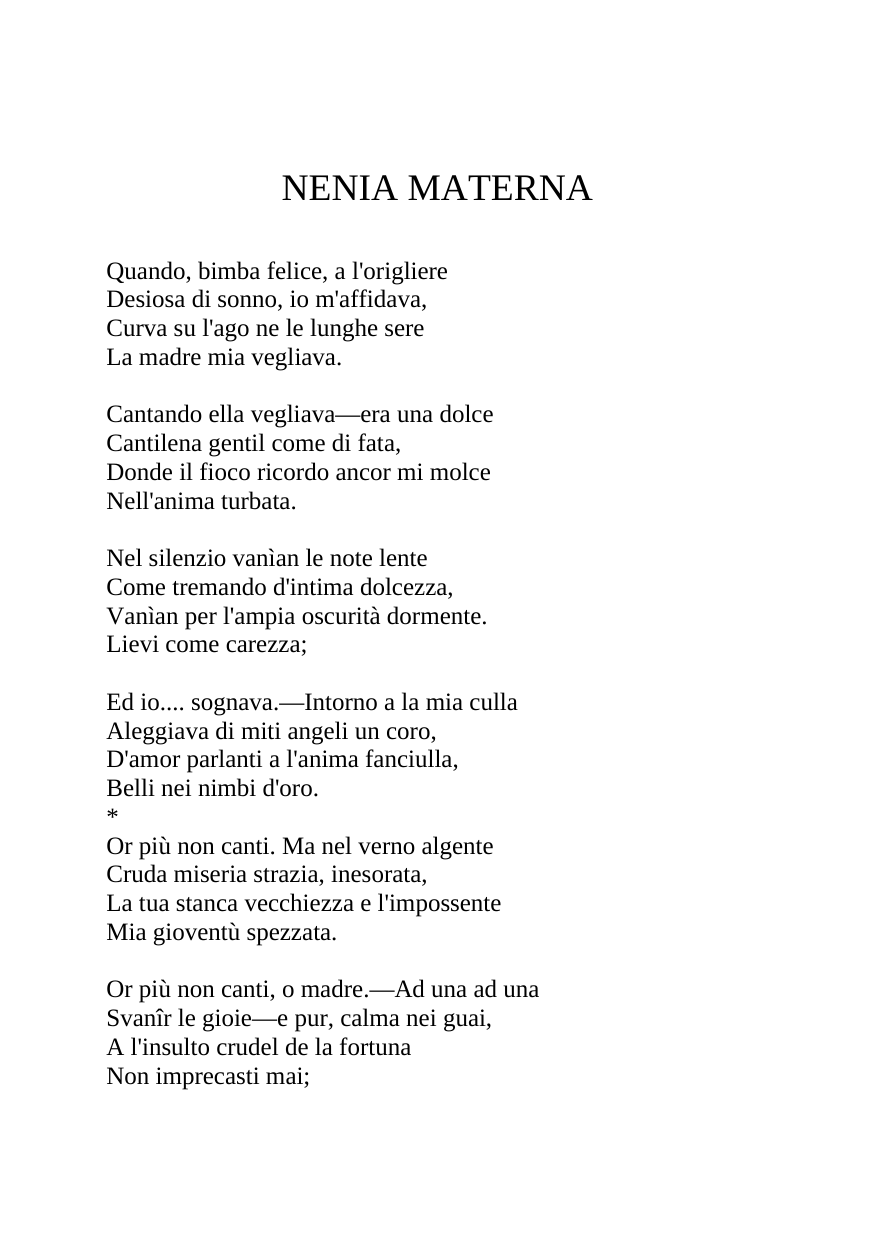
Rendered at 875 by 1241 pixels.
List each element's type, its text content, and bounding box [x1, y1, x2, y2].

text Donde il fioco ricordo ancor mi molce [106, 457, 768, 486]
text Nell'anima turbata. [106, 486, 768, 514]
text Come tremando d'intima dolcezza, [106, 572, 768, 601]
text La tua stanca vecchiezza e l'impossente [106, 888, 768, 917]
text Non imprecasti mai; [106, 1061, 768, 1089]
text Cruda miseria strazia, inesorata, [106, 859, 768, 888]
subtitle NENIA MATERNA [106, 165, 768, 208]
text Mia gioventù spezzata. [106, 917, 768, 946]
text Belli nei nimbi d'oro. [106, 773, 768, 802]
text Lievi come carezza; [106, 629, 768, 658]
text La madre mia vegliava. [106, 342, 768, 371]
text * [106, 802, 768, 831]
text Desiosa di sonno, io m'affidava, [106, 284, 768, 313]
text A l'insulto crudel de la fortuna [106, 1032, 768, 1061]
text Ed io.... sognava.—Intorno a la mia culla [106, 687, 768, 716]
text Curva su l'ago ne le lunghe sere [106, 313, 768, 342]
text Aleggiava di miti angeli un coro, [106, 716, 768, 744]
text Quando, bimba felice, a l'origliere [106, 256, 768, 284]
text Cantilena gentil come di fata, [106, 428, 768, 457]
text Nel silenzio vanìan le note lente [106, 543, 768, 572]
text Or più non canti. Ma nel verno algente [106, 831, 768, 859]
text Cantando ella vegliava—era una dolce [106, 399, 768, 428]
text D'amor parlanti a l'anima fanciulla, [106, 744, 768, 773]
text Svanîr le gioie—e pur, calma nei guai, [106, 1003, 768, 1032]
text Vanìan per l'ampia oscurità dormente. [106, 601, 768, 629]
text Or più non canti, o madre.—Ad una ad una [106, 974, 768, 1003]
